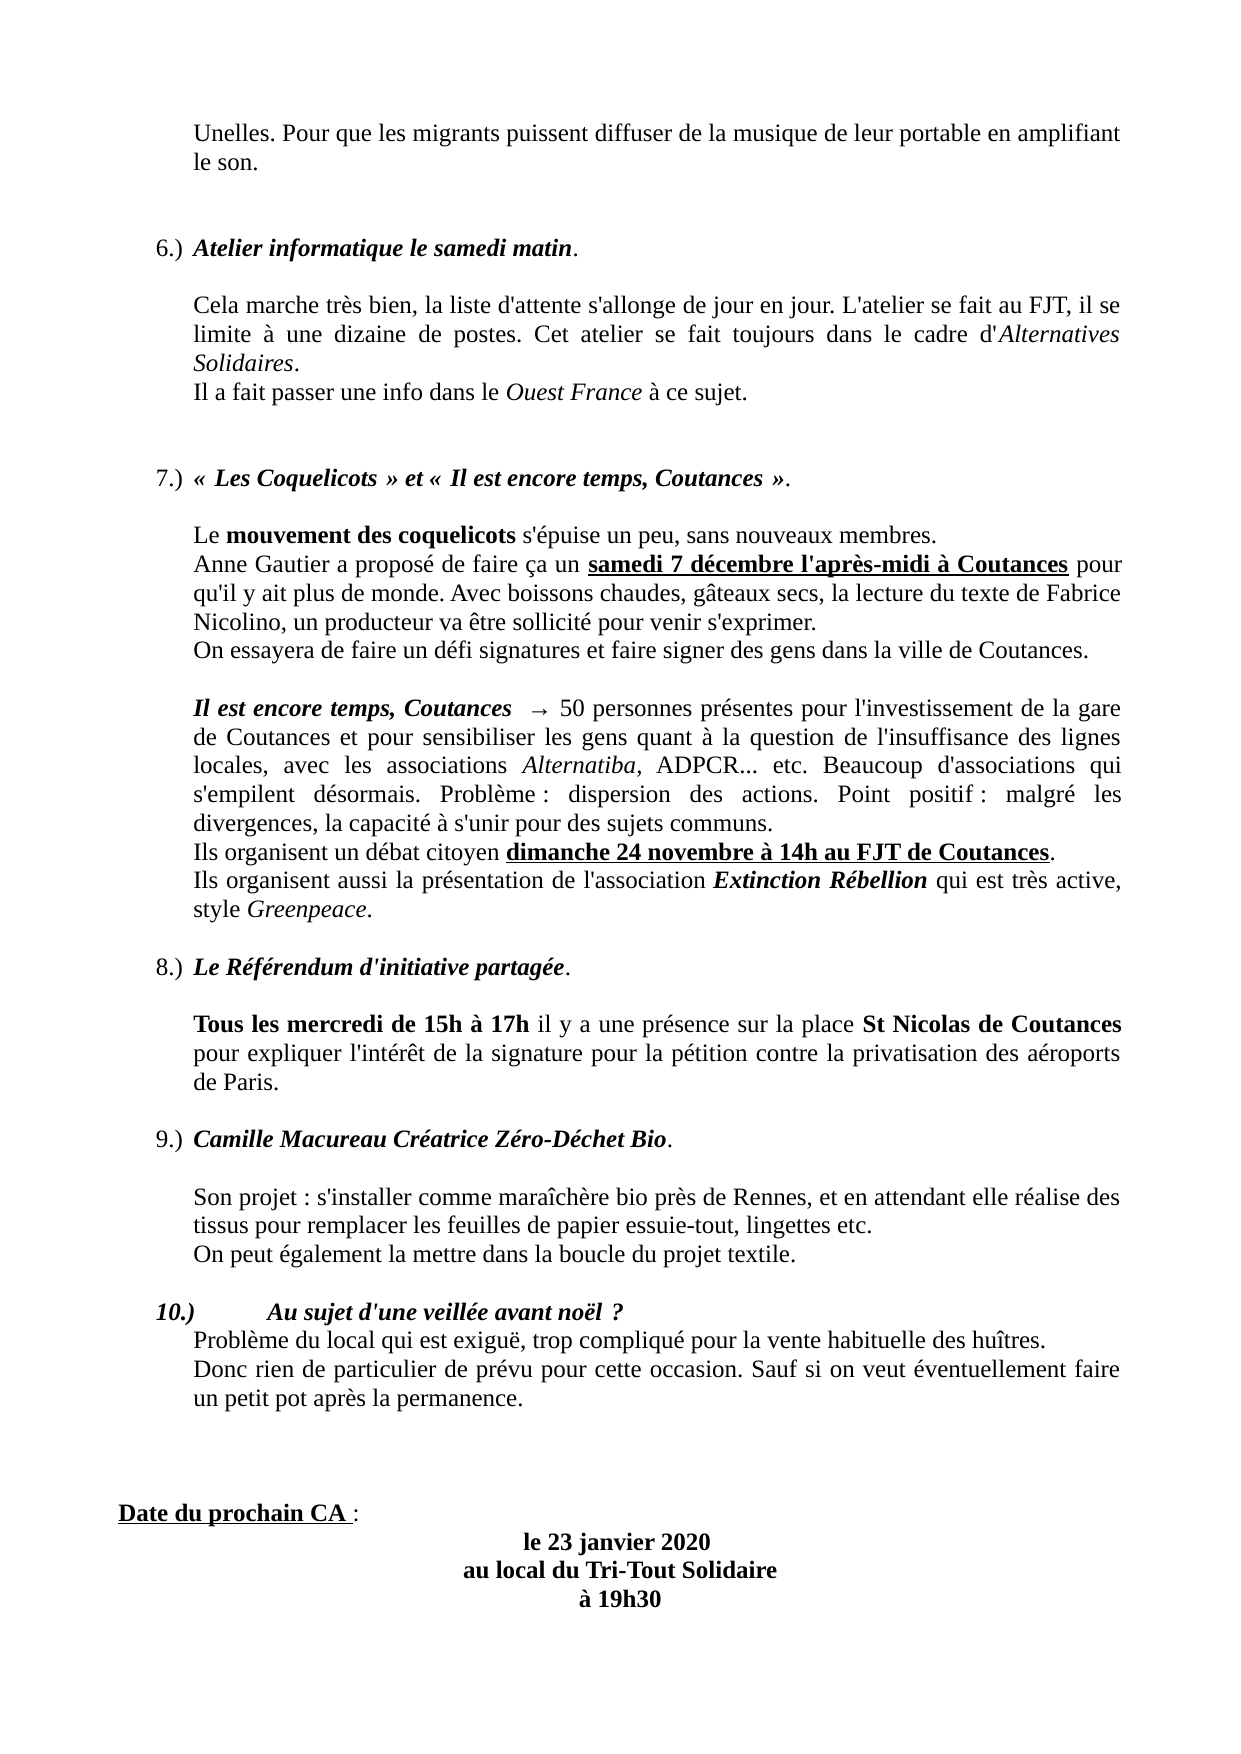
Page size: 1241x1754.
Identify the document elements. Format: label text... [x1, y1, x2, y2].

text au local du Tri-Tout Solidaire [118, 1556, 1122, 1584]
list Cela marche très bien, la liste d'attente s'allonge de jour en jour. L'atelier se fait au FJT, il se limite à une dizaine de postes. Cet atelier se fait toujours dans le cadre d'Alternatives Solidaires. [156, 291, 1122, 377]
list Son projet : s'installer comme maraîchère bio près de Rennes, et en attendant elle réalise des tissus pour remplacer les feuilles de papier essuie-tout, lingettes etc. [156, 1182, 1122, 1239]
list Ils organisent un débat citoyen dimanche 24 novembre à 14h au FJT de Coutances. [156, 837, 1122, 866]
list Ils organisent aussi la présentation de l'association Extinction Rébellion qui est très active, style Greenpeace. [156, 866, 1122, 923]
list Tous les mercredi de 15h à 17h il y a une présence sur la place St Nicolas de Coutances pour expliquer l'intérêt de la signature pour la pétition contre la privatisation des aéroports de Paris. [156, 1009, 1122, 1096]
list Il a fait passer une info dans le Ouest France à ce sujet. [156, 377, 1122, 406]
list Le mouvement des coquelicots s'épuise un peu, sans nouveaux membres. [156, 521, 1122, 549]
list Au sujet d'une veillée avant noël ? [156, 1297, 1122, 1326]
list Donc rien de particulier de prévu pour cette occasion. Sauf si on veut éventuellement faire un petit pot après la permanence. [156, 1354, 1122, 1412]
list « Les Coquelicots » et « Il est encore temps, Coutances ». [156, 463, 1122, 492]
list Anne Gautier a proposé de faire ça un samedi 7 décembre l'après-midi à Coutances pour qu'il y ait plus de monde. Avec boissons chaudes, gâteaux secs, la lecture du texte de Fabrice Nicolino, un producteur va être sollicité pour venir s'exprimer. [156, 549, 1122, 636]
text à 19h30 [118, 1584, 1122, 1613]
list Atelier informatique le samedi matin. [156, 233, 1122, 262]
list Le Référendum d'initiative partagée. [156, 952, 1122, 981]
list Unelles. Pour que les migrants puissent diffuser de la musique de leur portable en amplifiant le son. [156, 118, 1122, 176]
text Date du prochain CA : [118, 1498, 1122, 1527]
list On peut également la mettre dans la boucle du projet textile. [156, 1239, 1122, 1268]
list On essayera de faire un défi signatures et faire signer des gens dans la ville de Coutances. [156, 636, 1122, 664]
text le 23 janvier 2020 [118, 1527, 1122, 1556]
list Problème du local qui est exiguë, trop compliqué pour la vente habituelle des huîtres. [156, 1326, 1122, 1354]
list Il est encore temps, Coutances → 50 personnes présentes pour l'investissement de la gare de Coutances et pour sensibiliser les gens quant à la question de l'insuffisance des lignes locales, avec les associations Alternatiba, ADPCR... etc. Beaucoup d'associations qui s'empilent désormais. Problème : dispersion des actions. Point positif : malgré les divergences, la capacité à s'unir pour des sujets communs. [156, 693, 1122, 837]
list Camille Macureau Créatrice Zéro-Déchet Bio. [156, 1124, 1122, 1153]
